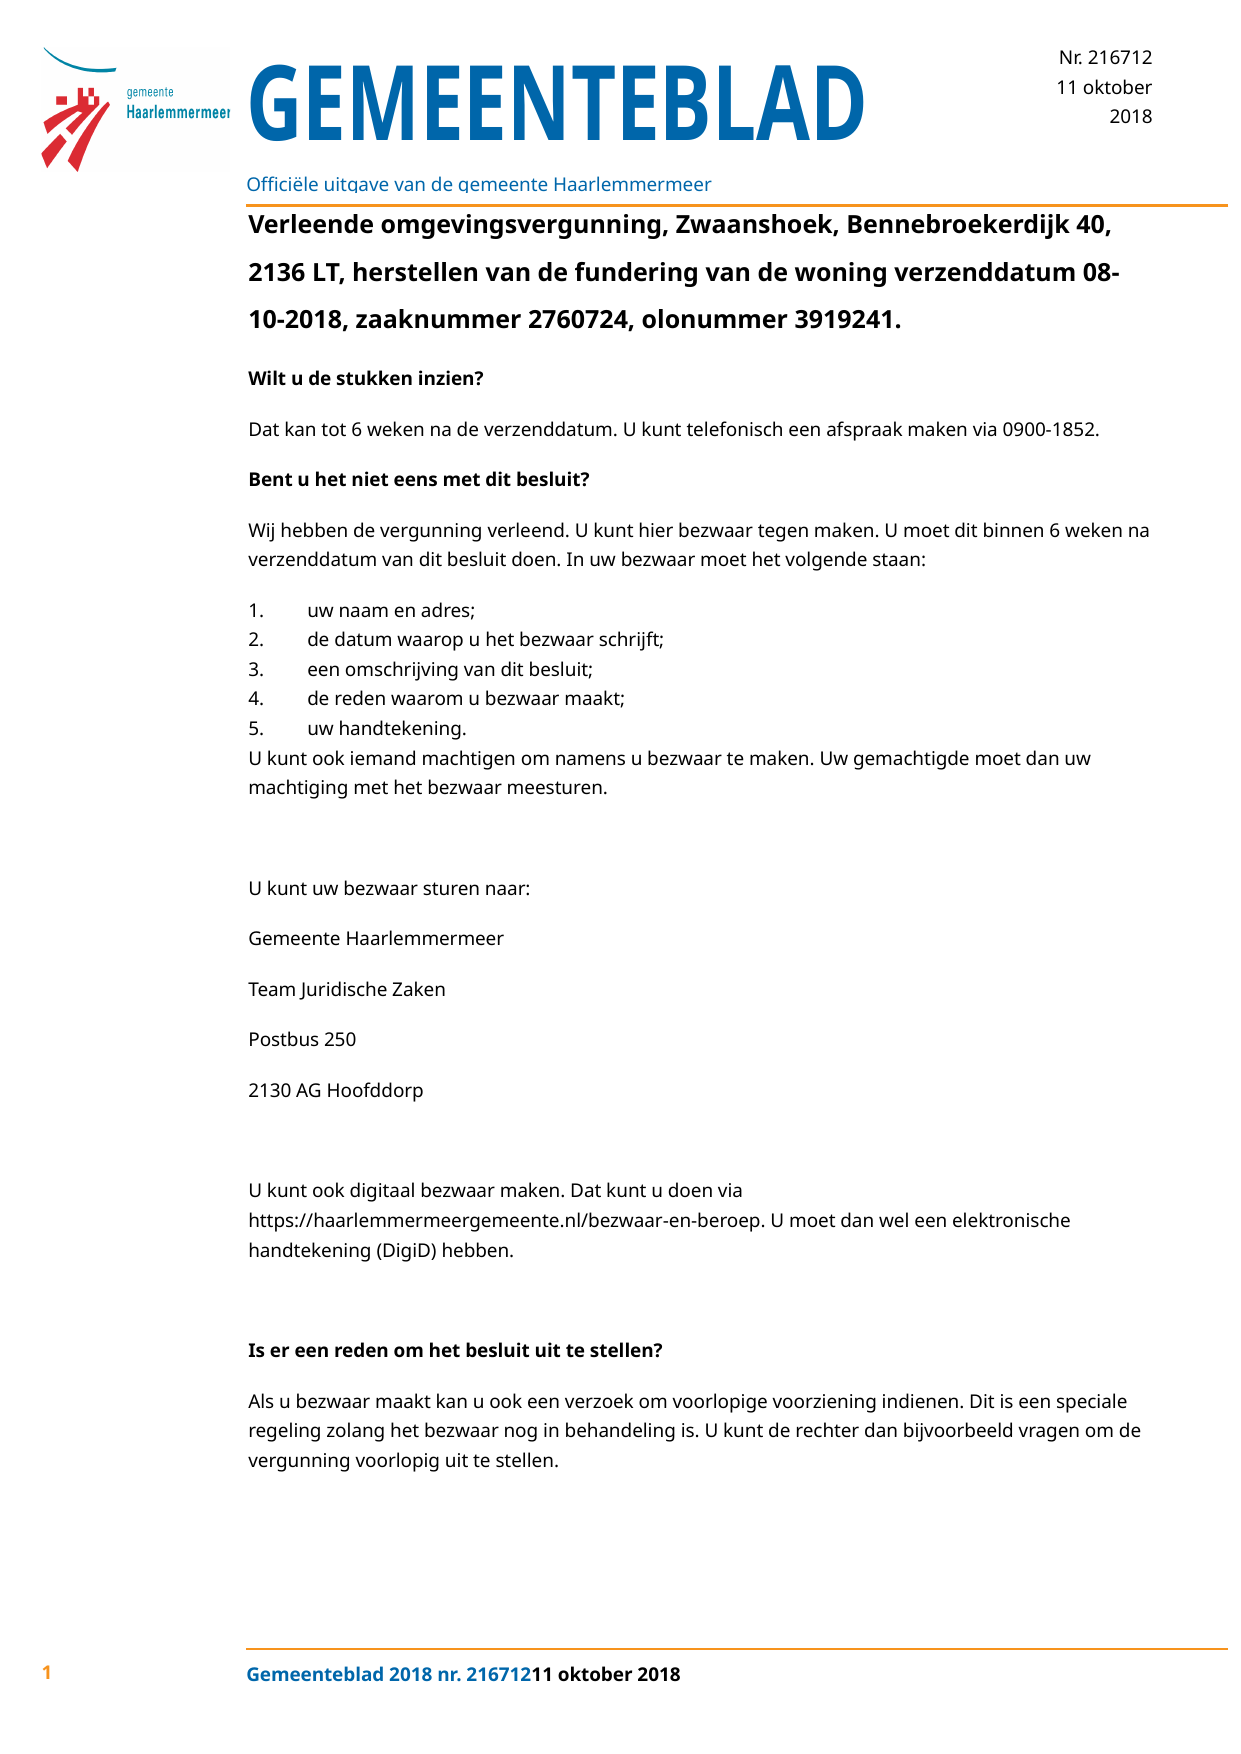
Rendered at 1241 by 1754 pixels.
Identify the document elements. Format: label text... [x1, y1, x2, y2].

list een omschrijving van dit besluit; [248, 656, 1152, 682]
text U kunt ook iemand machtigen om namens u bezwaar te maken. Uw gemachtigde moet dan uw machtiging met het bezwaar meesturen. [248, 745, 1152, 800]
text Postbus 250 [248, 1026, 1152, 1052]
text 2130 AG Hoofddorp [248, 1077, 1152, 1102]
text U kunt ook digitaal bezwaar maken. Dat kunt u doen via https://haarlemmermeergemeente.nl/bezwaar-en-beroep. U moet dan wel een elektronische handtekening (DigiD) hebben. [248, 1178, 1152, 1262]
picture [41, 47, 231, 172]
text Als u bezwaar maakt kan u ook een verzoek om voorlopige voorziening indienen. Dit is een speciale regeling zolang het bezwaar nog in behandeling is. U kunt de rechter dan bijvoorbeeld vragen om de vergunning voorlopig uit te stellen. [248, 1388, 1152, 1473]
text Is er een reden om het besluit uit te stellen? [248, 1338, 1152, 1363]
text Dat kan tot 6 weken na de verzenddatum. U kunt telefonisch een afspraak maken via 0900-1852. [248, 416, 1152, 442]
list uw naam en adres; [248, 597, 1152, 622]
text Gemeente Haarlemmermeer [248, 926, 1152, 951]
text Team Juridische Zaken [248, 976, 1152, 1002]
list de reden waarom u bezwaar maakt; [248, 686, 1152, 711]
list uw handtekening. [248, 715, 1152, 741]
text Verleende omgevingsvergunning, Zwaanshoek, Bennebroekerdijk 40, 2136 LT, herstellen van de fundering van de woning verzenddatum 08-10-2018, zaaknummer 2760724, olonummer 3919241. [248, 207, 1152, 336]
text U kunt uw bezwaar sturen naar: [248, 875, 1152, 901]
list de datum waarop u het bezwaar schrijft; [248, 626, 1152, 652]
text Wilt u de stukken inzien? [248, 366, 1152, 391]
text Bent u het niet eens met dit besluit? [248, 466, 1152, 492]
text Wij hebben de vergunning verleend. U kunt hier bezwaar tegen maken. U moet dit binnen 6 weken na verzenddatum van dit besluit doen. In uw bezwaar moet het volgende staan: [248, 517, 1152, 572]
